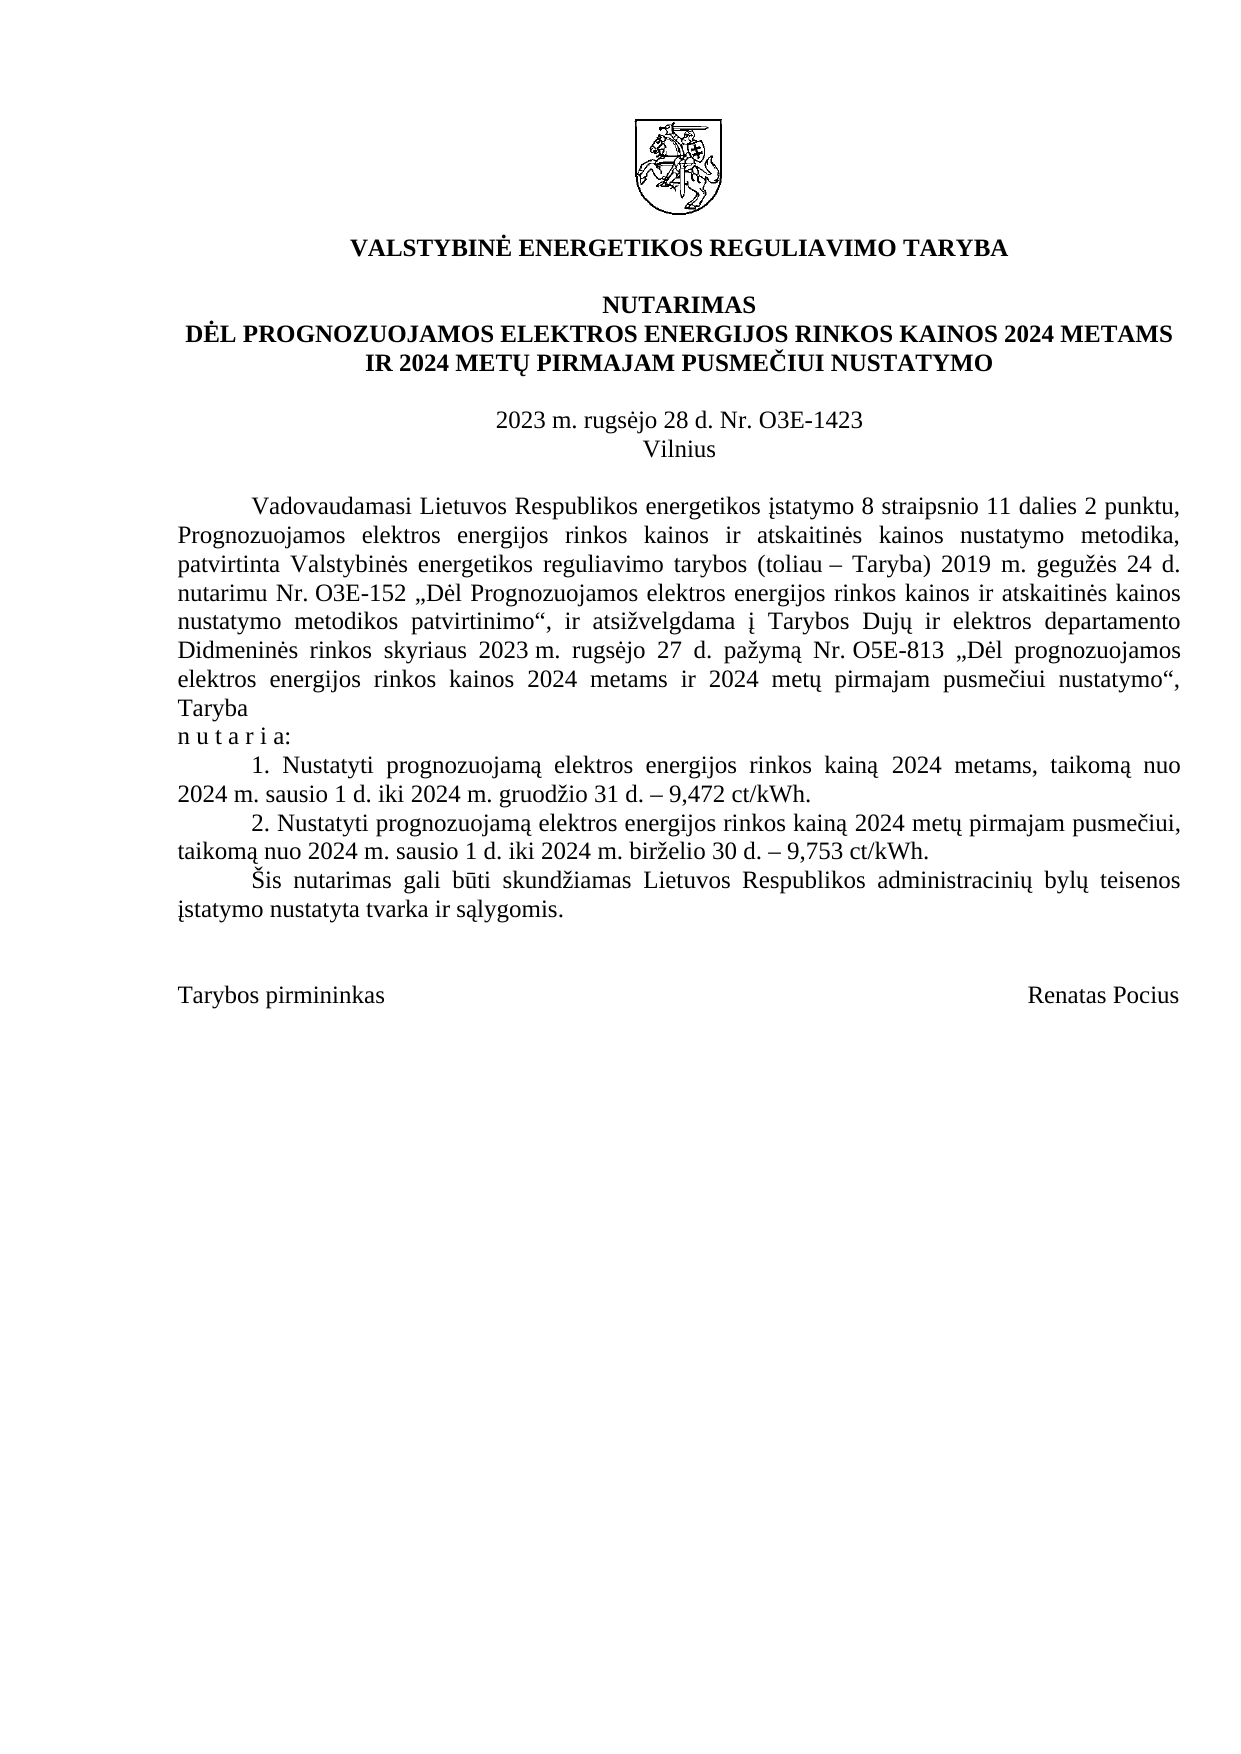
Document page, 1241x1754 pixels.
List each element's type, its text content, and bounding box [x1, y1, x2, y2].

text 1. Nustatyti prognozuojamą elektros energijos rinkos kainą 2024 metams, taikomą nuo 2024 m. sausio 1 d. iki 2024 m. gruodžio 31 d. – 9,472 ct/kWh. [177, 750, 1181, 808]
text vALSTYBINĖ ENERGETIKOS reguliavimo taryba [177, 233, 1181, 261]
text Vilnius [177, 434, 1181, 463]
text Vadovaudamasi Lietuvos Respublikos energetikos įstatymo 8 straipsnio 11 dalies 2 punktu, Prognozuojamos elektros energijos rinkos kainos ir atskaitinės kainos nustatymo metodika, patvirtinta Valstybinės energetikos reguliavimo tarybos (toliau – Taryba) 2019 m. gegužės 24 d. nutarimu Nr. O3E-152 „Dėl Prognozuojamos elektros energijos rinkos kainos ir atskaitinės kainos nustatymo metodikos patvirtinimo“, ir atsižvelgdama į Tarybos Dujų ir elektros departamento Didmeninės rinkos skyriaus 2023 m. rugsėjo 27 d. pažymą Nr. O5E-813 „Dėl prognozuojamos elektros energijos rinkos kainos 2024 metams ir 2024 metų pirmajam pusmečiui nustatymo“, Taryba n u t a r i a: [177, 491, 1181, 750]
text Šis nutarimas gali būti skundžiamas Lietuvos Respublikos administracinių bylų teisenos įstatymo nustatyta tvarka ir sąlygomis. [177, 865, 1181, 923]
text Tarybos pirmininkas Renatas Pocius [177, 980, 1181, 1009]
text NUTARIMAS [177, 290, 1181, 319]
text DĖL PROGNOZUOJAMOS ELEKTROS ENERGIJOS RINKOS KAINOS 2024 METAMS IR 2024 METŲ PIRMAJAM PUSMEČIUI NUSTATYMO [177, 319, 1181, 376]
text 2. Nustatyti prognozuojamą elektros energijos rinkos kainą 2024 metų pirmajam pusmečiui, taikomą nuo 2024 m. sausio 1 d. iki 2024 m. birželio 30 d. – 9,753 ct/kWh. [177, 808, 1181, 865]
text 2023 m. rugsėjo 28 d. Nr. O3E-1423 [177, 405, 1181, 434]
